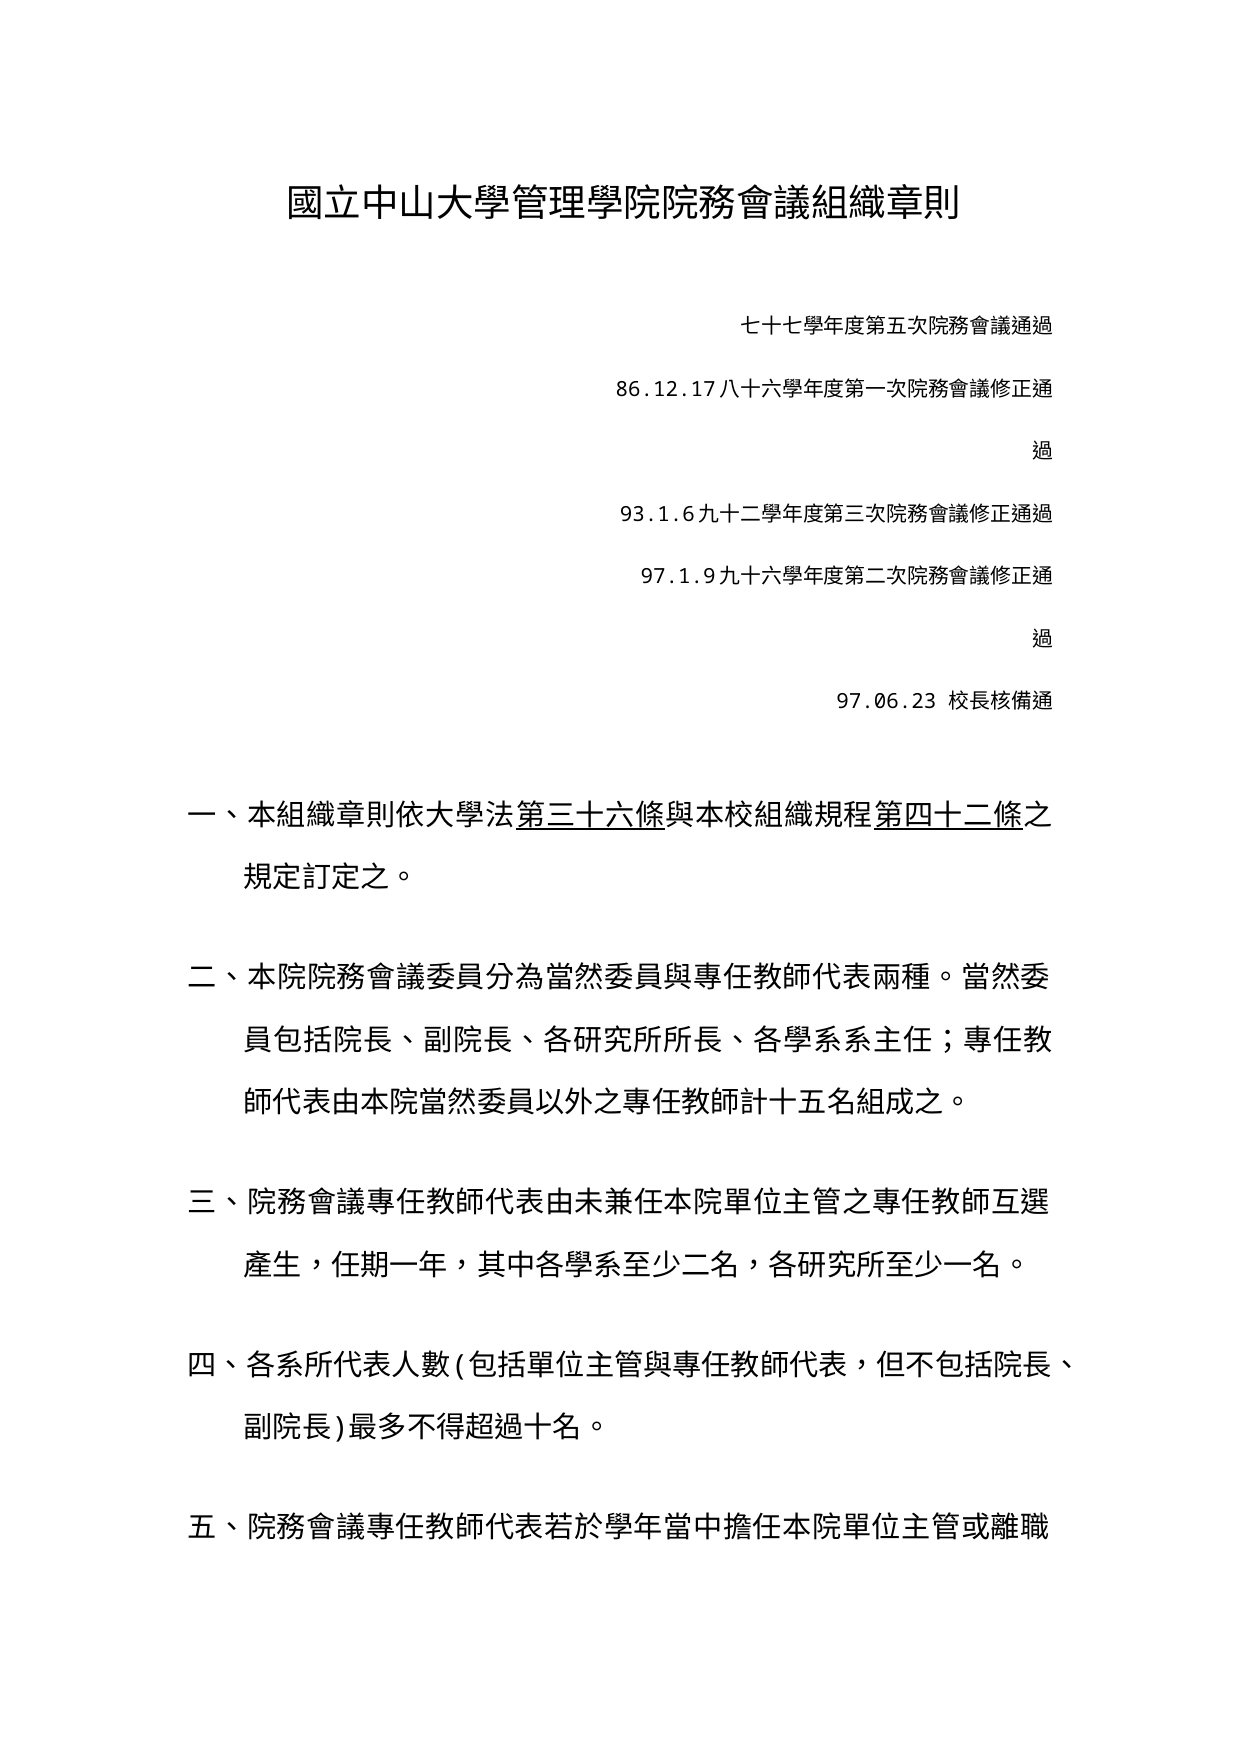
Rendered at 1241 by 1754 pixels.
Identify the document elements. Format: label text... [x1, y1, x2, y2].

text 97.1.9九十六學年度第二次院務會議修正通過 [544, 533, 1053, 658]
text 一、本組織章則依大學法第三十六條與本校組織規程第四十二條之規定訂定之。 [187, 771, 1053, 896]
text 86.12.17八十六學年度第一次院務會議修正通過 [600, 346, 1053, 471]
text 93.1.6九十二學年度第三次院務會議修正通過 [600, 471, 1053, 533]
text 國立中山大學管理學院院務會議組織章則 [194, 158, 1053, 221]
text 五、院務會議專任教師代表若於學年當中擔任本院單位主管或離職 [187, 1483, 1053, 1546]
text 三、院務會議專任教師代表由未兼任本院單位主管之專任教師互選產生，任期一年，其中各學系至少二名，各研究所至少一名。 [187, 1158, 1053, 1283]
text 七十七學年度第五次院務會議通過 [600, 283, 1053, 346]
text 97.06.23 校長核備通 [544, 658, 1053, 721]
text 四、各系所代表人數(包括單位主管與專任教師代表，但不包括院長、副院長)最多不得超過十名。 [187, 1321, 1053, 1446]
text 二、本院院務會議委員分為當然委員與專任教師代表兩種。當然委員包括院長、副院長、各研究所所長、各學系系主任；專任教師代表由本院當然委員以外之專任教師計十五名組成之。 [187, 933, 1053, 1121]
